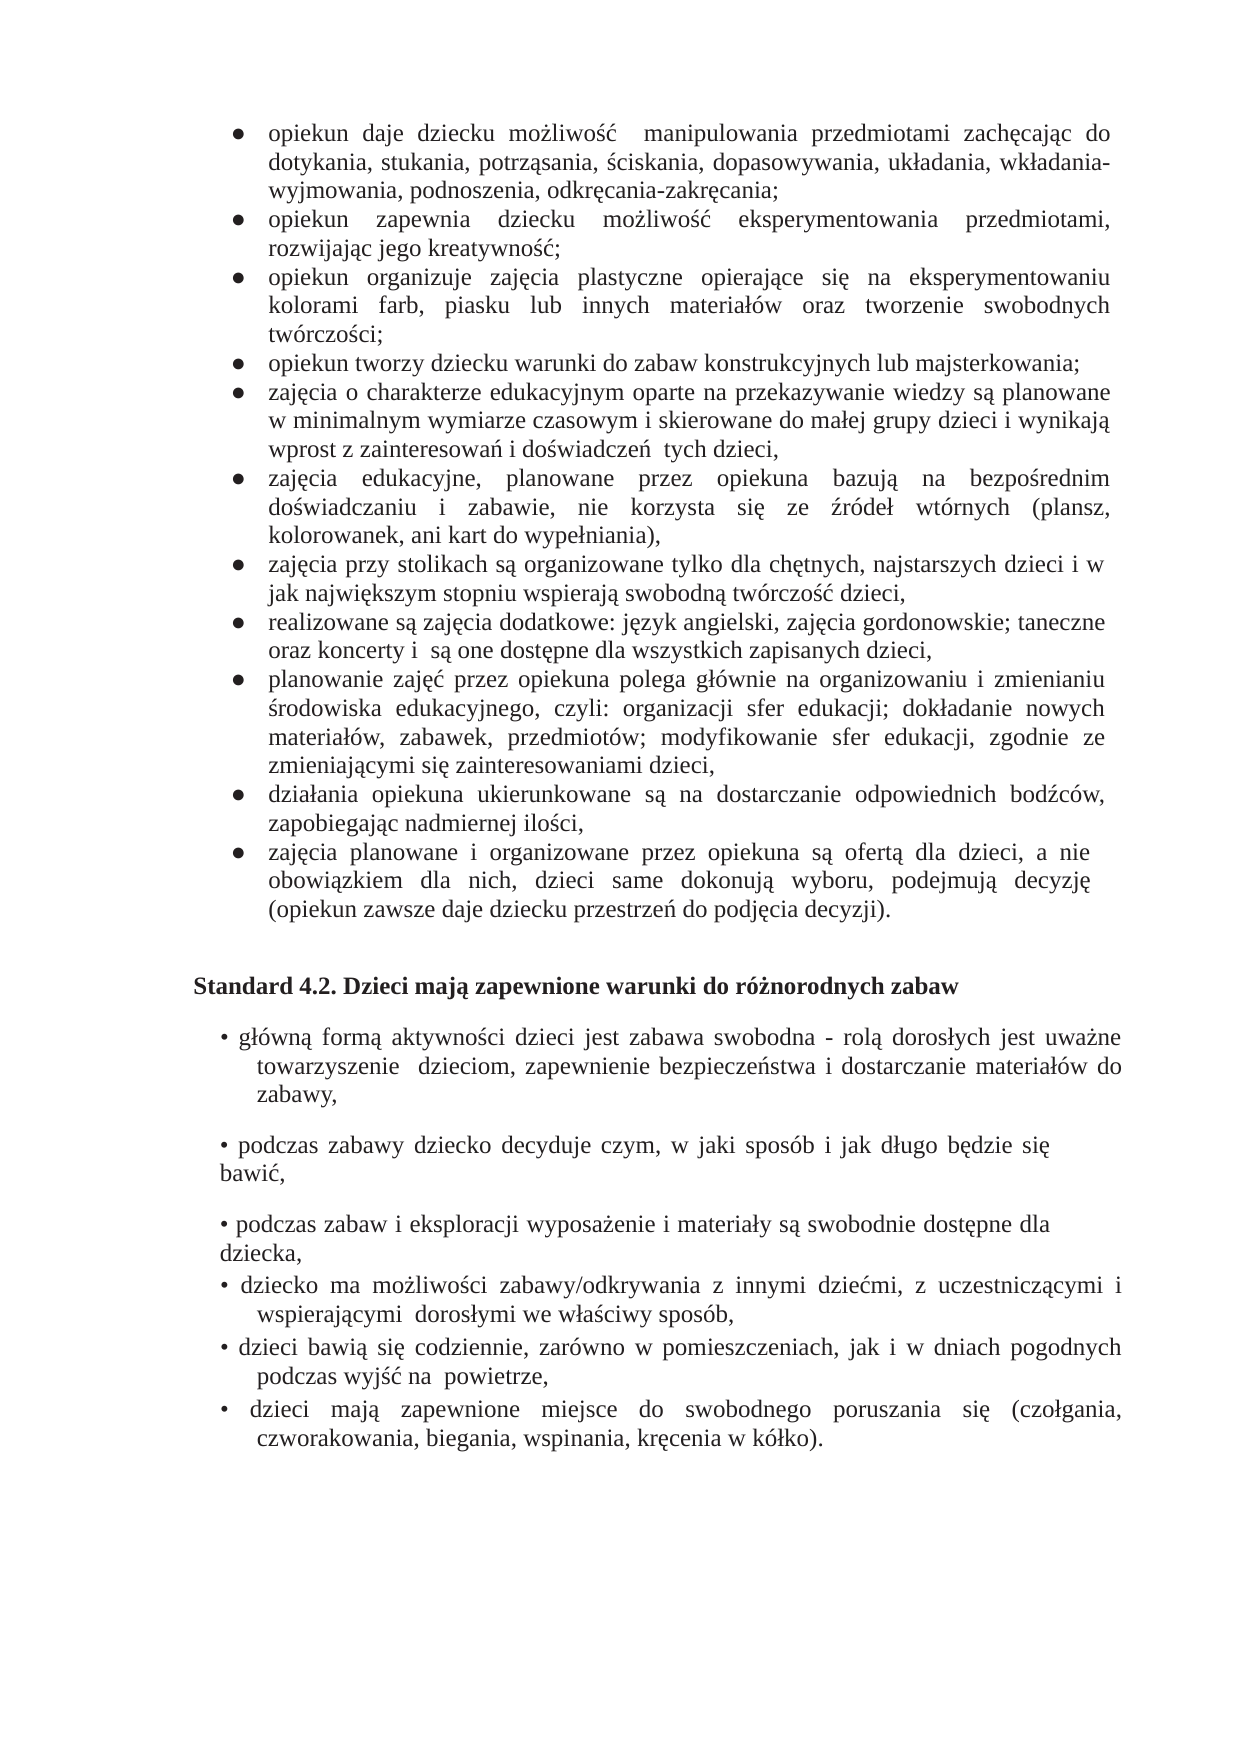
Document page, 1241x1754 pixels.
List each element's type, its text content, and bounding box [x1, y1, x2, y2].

list planowanie zajęć przez opiekuna polega głównie na organizowaniu i zmienianiu środowiska edukacyjnego, czyli: organizacji sfer edukacji; dokładanie nowych materiałów, zabawek, przedmiotów; modyfikowanie sfer edukacji, zgodnie ze zmieniającymi się zainteresowaniami dzieci, [231, 664, 1106, 779]
list realizowane są zajęcia dodatkowe: język angielski, zajęcia gordonowskie; taneczne oraz koncerty i są one dostępne dla wszystkich zapisanych dzieci, [231, 607, 1106, 664]
list zajęcia o charakterze edukacyjnym oparte na przekazywanie wiedzy są planowane w minimalnym wymiarze czasowym i skierowane do małej grupy dzieci i wynikają wprost z zainteresowań i doświadczeń tych dzieci, [231, 377, 1111, 463]
list opiekun organizuje zajęcia plastyczne opierające się na eksperymentowaniu kolorami farb, piasku lub innych materiałów oraz tworzenie swobodnych twórczości; [231, 262, 1111, 348]
text • podczas zabawy dziecko decyduje czym, w jaki sposób i jak długo będzie się bawić, [219, 1130, 1052, 1187]
list opiekun daje dziecku możliwość manipulowania przedmiotami zachęcając do dotykania, stukania, potrząsania, ściskania, dopasowywania, układania, wkładania-wyjmowania, podnoszenia, odkręcania-zakręcania; [231, 118, 1111, 204]
list zajęcia edukacyjne, planowane przez opiekuna bazują na bezpośrednim doświadczaniu i zabawie, nie korzysta się ze źródeł wtórnych (plansz, kolorowanek, ani kart do wypełniania), [231, 463, 1111, 549]
text Standard 4.2. Dzieci mają zapewnione warunki do różnorodnych zabaw [118, 971, 1045, 1000]
list opiekun tworzy dziecku warunki do zabaw konstrukcyjnych lub majsterkowania; [231, 348, 1111, 377]
text • dziecko ma możliwości zabawy/odkrywania z innymi dziećmi, z uczestniczącymi i wspierającymi dorosłymi we właściwy sposób, [220, 1271, 1123, 1328]
text • główną formą aktywności dzieci jest zabawa swobodna - rolą dorosłych jest uważne towarzyszenie dzieciom, zapewnienie bezpieczeństwa i dostarczanie materiałów do zabawy, [220, 1022, 1123, 1108]
text • podczas zabaw i eksploracji wyposażenie i materiały są swobodnie dostępne dla dziecka, [219, 1209, 1052, 1266]
list zajęcia przy stolikach są organizowane tylko dla chętnych, najstarszych dzieci i w jak największym stopniu wspierają swobodną twórczość dzieci, [231, 549, 1106, 607]
text • dzieci bawią się codziennie, zarówno w pomieszczeniach, jak i w dniach pogodnych podczas wyjść na powietrze, [220, 1332, 1123, 1390]
list zajęcia planowane i organizowane przez opiekuna są ofertą dla dzieci, a nie obowiązkiem dla nich, dzieci same dokonują wyboru, podejmują decyzję (opiekun zawsze daje dziecku przestrzeń do podjęcia decyzji). [231, 837, 1091, 923]
list działania opiekuna ukierunkowane są na dostarczanie odpowiednich bodźców, zapobiegając nadmiernej ilości, [231, 779, 1106, 837]
list opiekun zapewnia dziecku możliwość eksperymentowania przedmiotami, rozwijając jego kreatywność; [231, 204, 1111, 262]
text • dzieci mają zapewnione miejsce do swobodnego poruszania się (czołgania, czworakowania, biegania, wspinania, kręcenia w kółko). [220, 1394, 1123, 1451]
